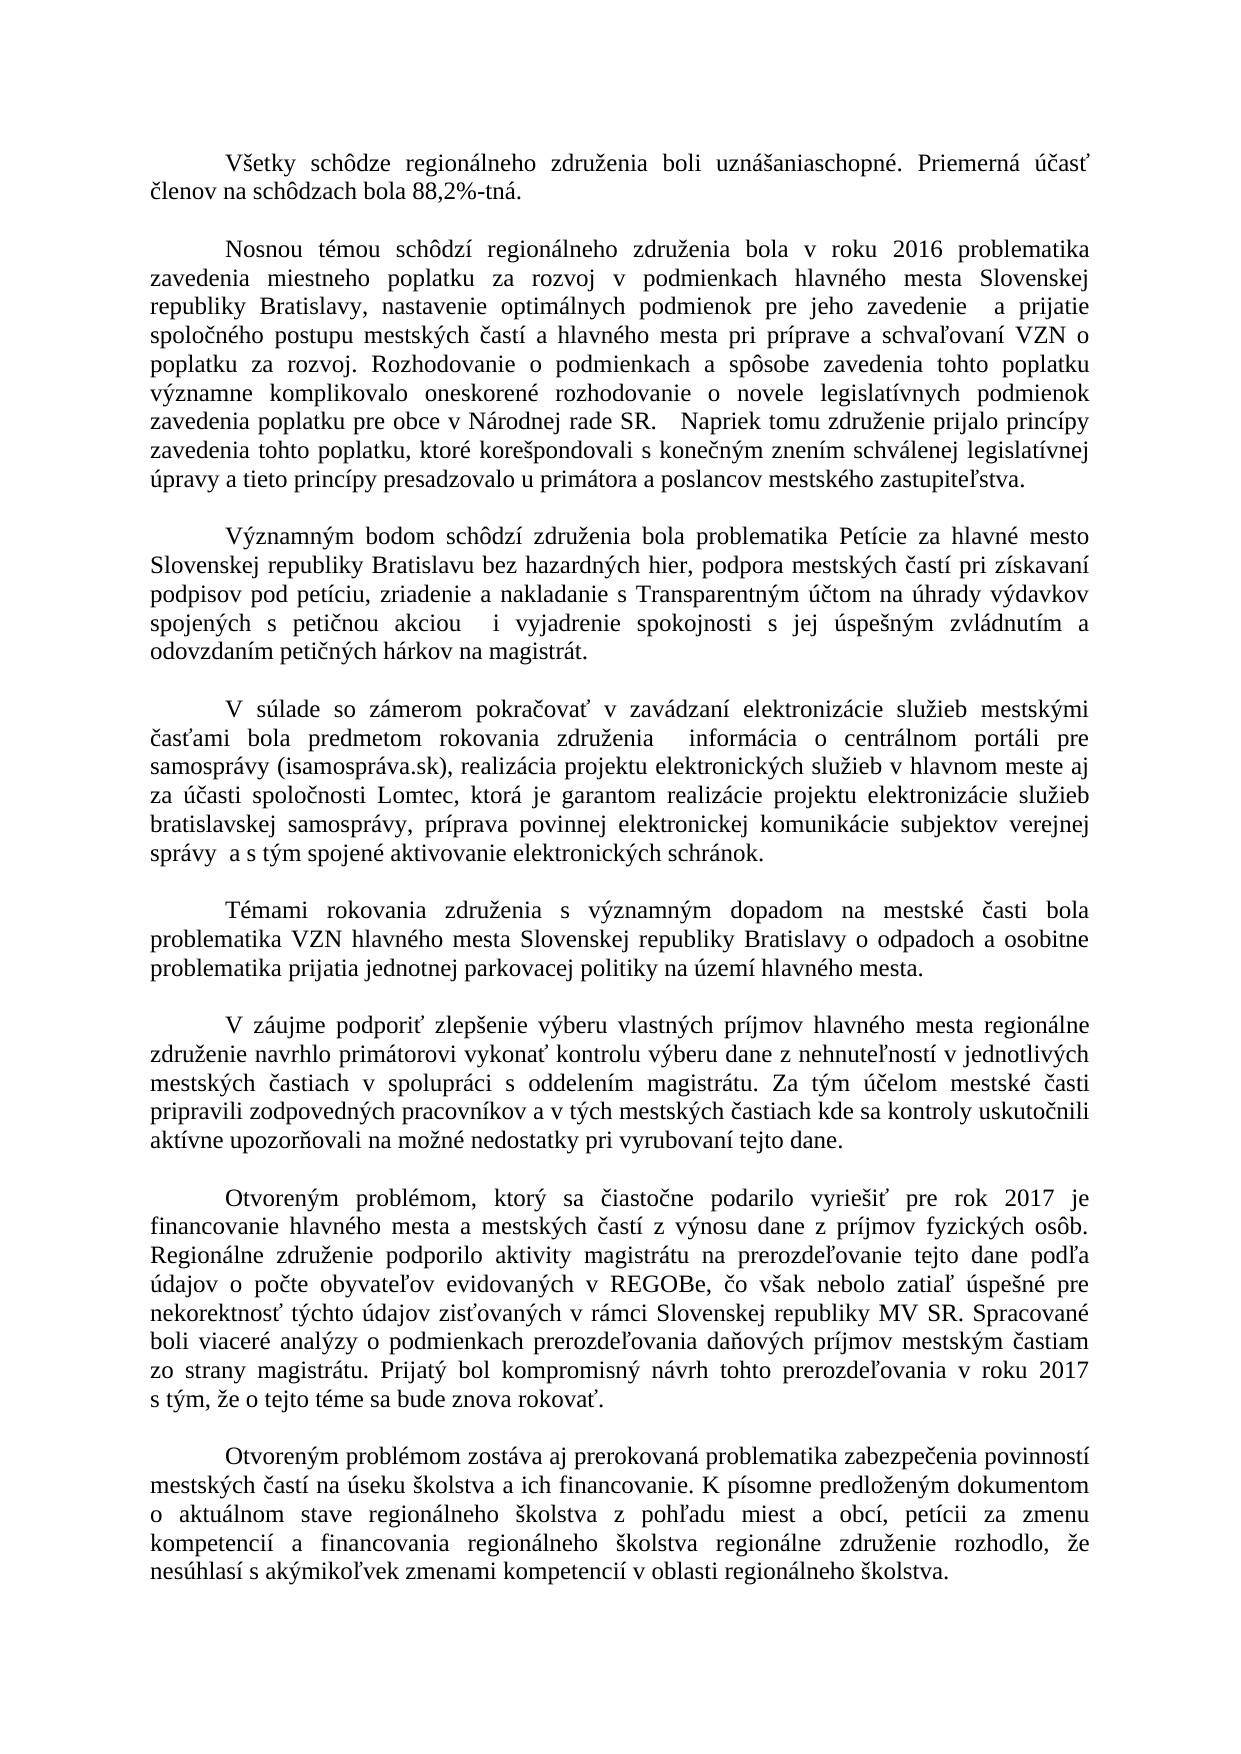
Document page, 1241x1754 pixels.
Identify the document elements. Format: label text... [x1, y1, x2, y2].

text Otvoreným problémom, ktorý sa čiastočne podarilo vyriešiť pre rok 2017 je financovanie hlavného mesta a mestských častí z výnosu dane z príjmov fyzických osôb. Regionálne združenie podporilo aktivity magistrátu na prerozdeľovanie tejto dane podľa údajov o počte obyvateľov evidovaných v REGOBe, čo však nebolo zatiaľ úspešné pre nekorektnosť týchto údajov zisťovaných v rámci Slovenskej republiky MV SR. Spracované boli viaceré analýzy o podmienkach prerozdeľovania daňových príjmov mestským častiam zo strany magistrátu. Prijatý bol kompromisný návrh tohto prerozdeľovania v roku 2017 s tým, že o tejto téme sa bude znova rokovať. [150, 1183, 1090, 1413]
text Nosnou témou schôdzí regionálneho združenia bola v roku 2016 problematika zavedenia miestneho poplatku za rozvoj v podmienkach hlavného mesta Slovenskej republiky Bratislavy, nastavenie optimálnych podmienok pre jeho zavedenie a prijatie spoločného postupu mestských častí a hlavného mesta pri príprave a schvaľovaní VZN o poplatku za rozvoj. Rozhodovanie o podmienkach a spôsobe zavedenia tohto poplatku významne komplikovalo oneskorené rozhodovanie o novele legislatívnych podmienok zavedenia poplatku pre obce v Národnej rade SR. Napriek tomu združenie prijalo princípy zavedenia tohto poplatku, ktoré korešpondovali s konečným znením schválenej legislatívnej úpravy a tieto princípy presadzovalo u primátora a poslancov mestského zastupiteľstva. [150, 234, 1090, 493]
text V záujme podporiť zlepšenie výberu vlastných príjmov hlavného mesta regionálne združenie navrhlo primátorovi vykonať kontrolu výberu dane z nehnuteľností v jednotlivých mestských častiach v spolupráci s oddelením magistrátu. Za tým účelom mestské časti pripravili zodpovedných pracovníkov a v tých mestských častiach kde sa kontroly uskutočnili aktívne upozorňovali na možné nedostatky pri vyrubovaní tejto dane. [150, 1010, 1090, 1154]
text Témami rokovania združenia s významným dopadom na mestské časti bola problematika VZN hlavného mesta Slovenskej republiky Bratislavy o odpadoch a osobitne problematika prijatia jednotnej parkovacej politiky na území hlavného mesta. [150, 895, 1090, 981]
text Významným bodom schôdzí združenia bola problematika Petície za hlavné mesto Slovenskej republiky Bratislavu bez hazardných hier, podpora mestských častí pri získavaní podpisov pod petíciu, zriadenie a nakladanie s Transparentným účtom na úhrady výdavkov spojených s petičnou akciou i vyjadrenie spokojnosti s jej úspešným zvládnutím a odovzdaním petičných hárkov na magistrát. [150, 521, 1090, 665]
text Otvoreným problémom zostáva aj prerokovaná problematika zabezpečenia povinností mestských častí na úseku školstva a ich financovanie. K písomne predloženým dokumentom o aktuálnom stave regionálneho školstva z pohľadu miest a obcí, petícii za zmenu kompetencií a financovania regionálneho školstva regionálne združenie rozhodlo, že nesúhlasí s akýmikoľvek zmenami kompetencií v oblasti regionálneho školstva. [150, 1441, 1090, 1585]
text Všetky schôdze regionálneho združenia boli uznášaniaschopné. Priemerná účasť členov na schôdzach bola 88,2%-tná. [150, 148, 1090, 205]
text V súlade so zámerom pokračovať v zavádzaní elektronizácie služieb mestskými časťami bola predmetom rokovania združenia informácia o centrálnom portáli pre samosprávy (isamospráva.sk), realizácia projektu elektronických služieb v hlavnom meste aj za účasti spoločnosti Lomtec, ktorá je garantom realizácie projektu elektronizácie služieb bratislavskej samosprávy, príprava povinnej elektronickej komunikácie subjektov verejnej správy a s tým spojené aktivovanie elektronických schránok. [150, 694, 1090, 866]
